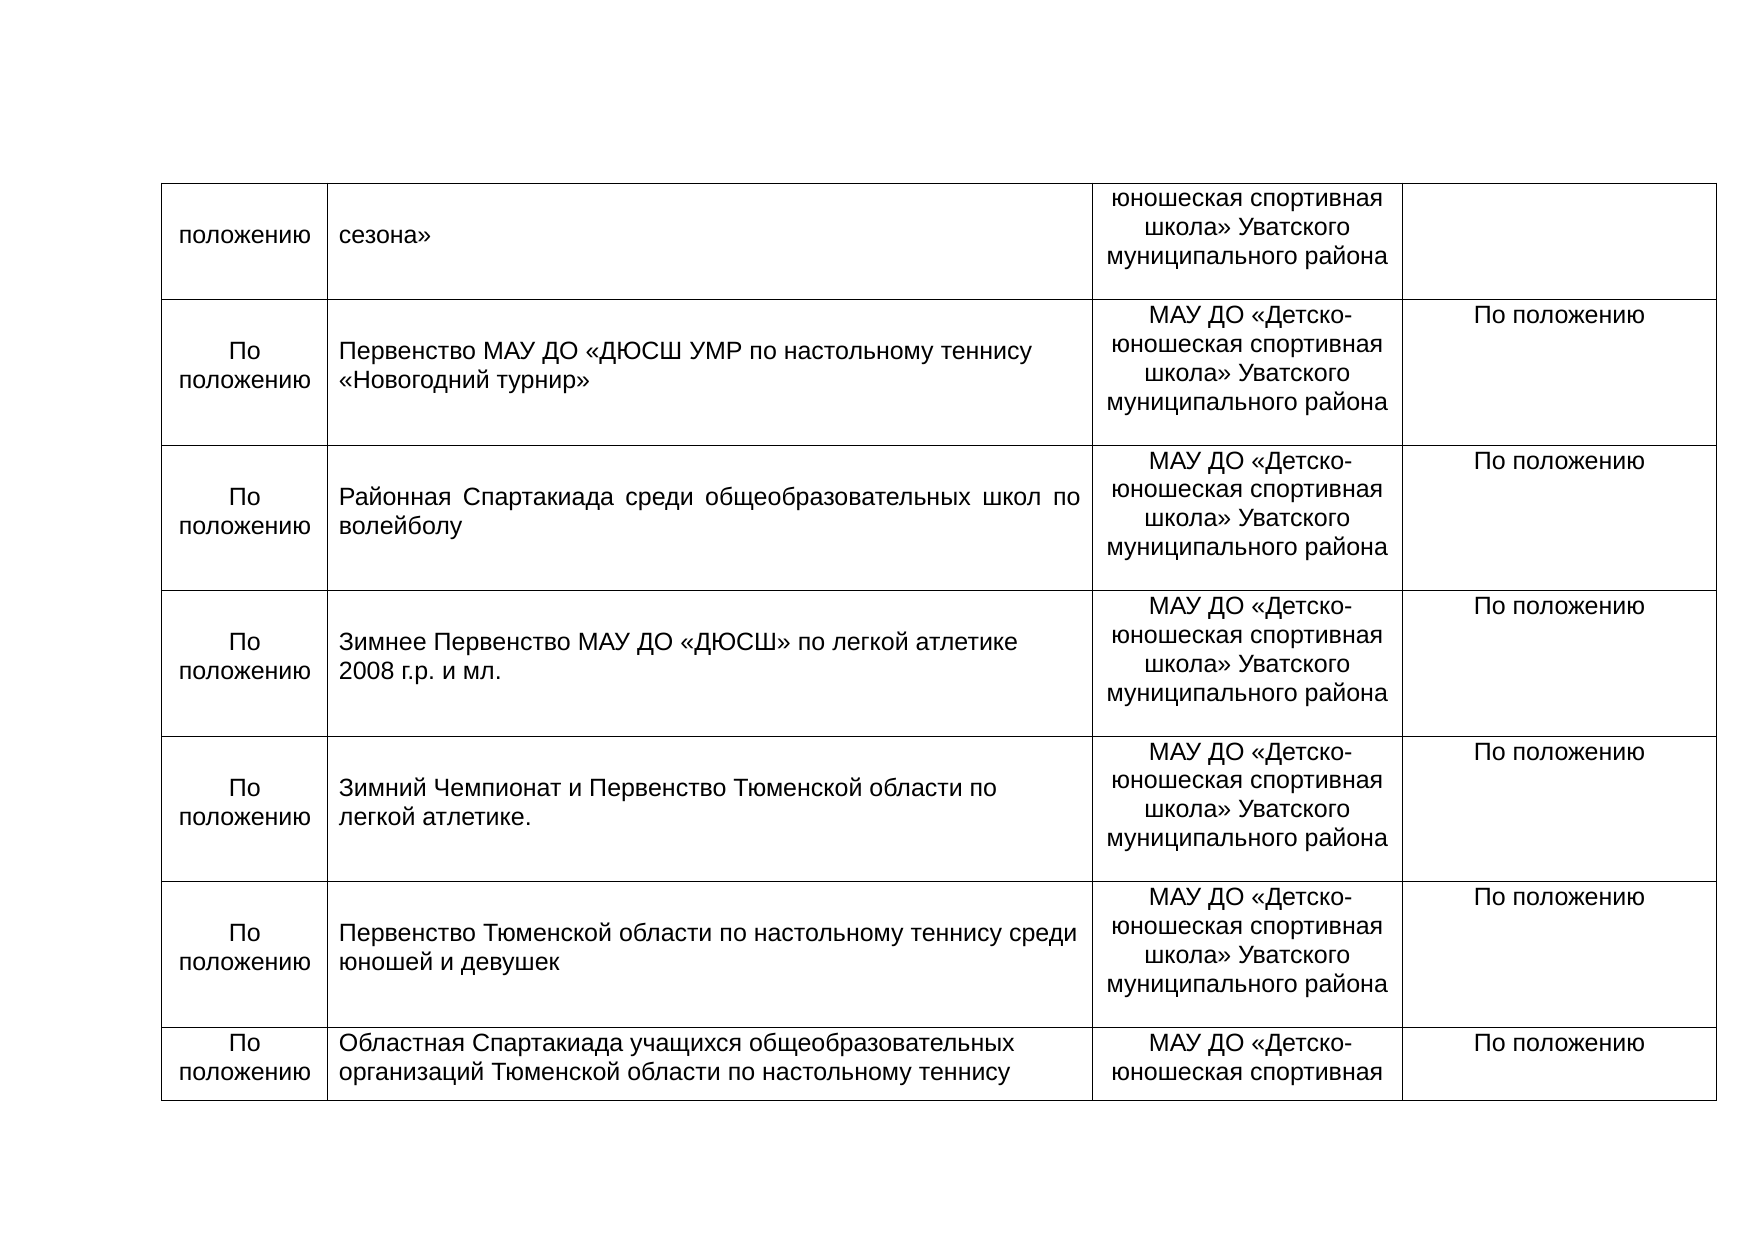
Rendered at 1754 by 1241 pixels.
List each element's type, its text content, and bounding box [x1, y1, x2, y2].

table_cell Первенство МАУ ДО «ДЮСШ УМР по настольному теннису «Новогодний турнир» [328, 300, 1092, 445]
table_cell Первенство Тюменской области по настольному теннису среди юношей и девушек [328, 882, 1092, 1027]
table_cell По положению [1403, 882, 1716, 1027]
table_cell По положению [1403, 737, 1716, 881]
table_cell МАУ ДО «Детско-юношеская спортивная [1093, 1028, 1402, 1100]
table_cell МАУ ДО «Детско-юношеская спортивная школа» Уватского муниципального района [1093, 300, 1402, 445]
table_cell Зимний Чемпионат и Первенство Тюменской области по легкой атлетике. [328, 737, 1092, 881]
table_cell По положению [162, 1028, 327, 1100]
table_cell По положению [162, 300, 327, 445]
table_cell сезона» [328, 184, 1092, 299]
table_cell По положению [1403, 1028, 1716, 1100]
table_cell По положению [1403, 591, 1716, 736]
table_cell По положению [162, 446, 327, 590]
table_cell По положению [162, 882, 327, 1027]
table_cell [1403, 184, 1716, 299]
table_cell По положению [162, 591, 327, 736]
table_cell Областная Спартакиада учащихся общеобразовательных организаций Тюменской области по настольному теннису [328, 1028, 1092, 1100]
table_cell МАУ ДО «Детско-юношеская спортивная школа» Уватского муниципального района [1093, 737, 1402, 881]
table_cell МАУ ДО «Детско-юношеская спортивная школа» Уватского муниципального района [1093, 446, 1402, 590]
table_cell МАУ ДО «Детско-юношеская спортивная школа» Уватского муниципального района [1093, 591, 1402, 736]
table_cell По положению [1403, 446, 1716, 590]
table_cell По положению [162, 737, 327, 881]
table_cell МАУ ДО «Детско-юношеская спортивная школа» Уватского муниципального района [1093, 882, 1402, 1027]
table_cell По положению [1403, 300, 1716, 445]
table_cell юношеская спортивная школа» Уватского муниципального района [1093, 184, 1402, 299]
table_cell Районная Спартакиада среди общеобразовательных школ по волейболу [328, 446, 1092, 590]
table_cell Зимнее Первенство МАУ ДО «ДЮСШ» по легкой атлетике 2008 г.р. и мл. [328, 591, 1092, 736]
table_cell положению [162, 184, 327, 299]
